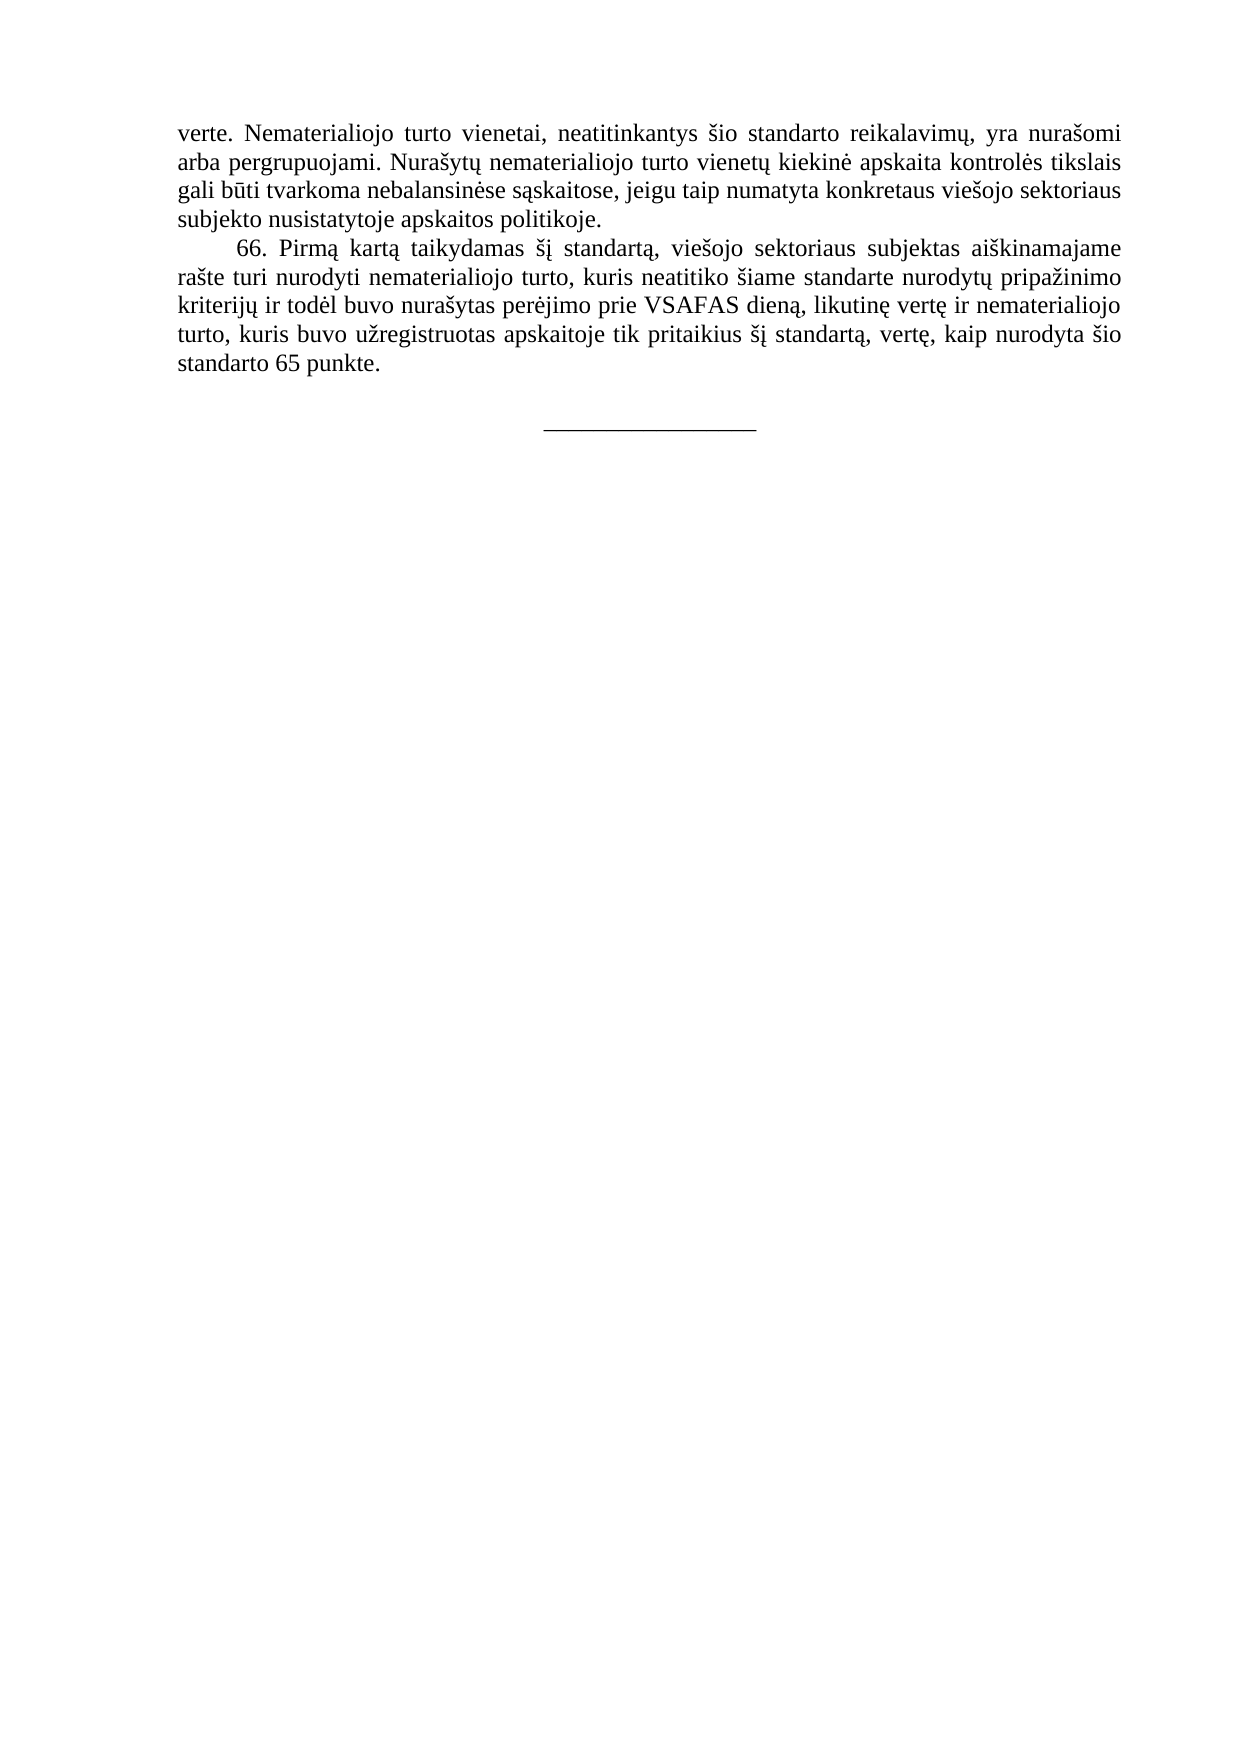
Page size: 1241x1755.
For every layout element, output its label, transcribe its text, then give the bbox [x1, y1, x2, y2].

text verte. Nematerialiojo turto vienetai, neatitinkantys šio standarto reikalavimų, yra nurašomi arba pergrupuojami. Nurašytų nematerialiojo turto vienetų kiekinė apskaita kontrolės tikslais gali būti tvarkoma nebalansinėse sąskaitose, jeigu taip numatyta konkretaus viešojo sektoriaus subjekto nusistatytoje apskaitos politikoje. [177, 118, 1122, 233]
text 66. Pirmą kartą taikydamas šį standartą, viešojo sektoriaus subjektas aiškinamajame rašte turi nurodyti nematerialiojo turto, kuris neatitiko šiame standarte nurodytų pripažinimo kriterijų ir todėl buvo nurašytas perėjimo prie VSAFAS dieną, likutinę vertę ir nematerialiojo turto, kuris buvo užregistruotas apskaitoje tik pritaikius šį standartą, vertę, kaip nurodyta šio standarto 65 punkte. [177, 233, 1122, 377]
text _________________ [177, 406, 1122, 434]
